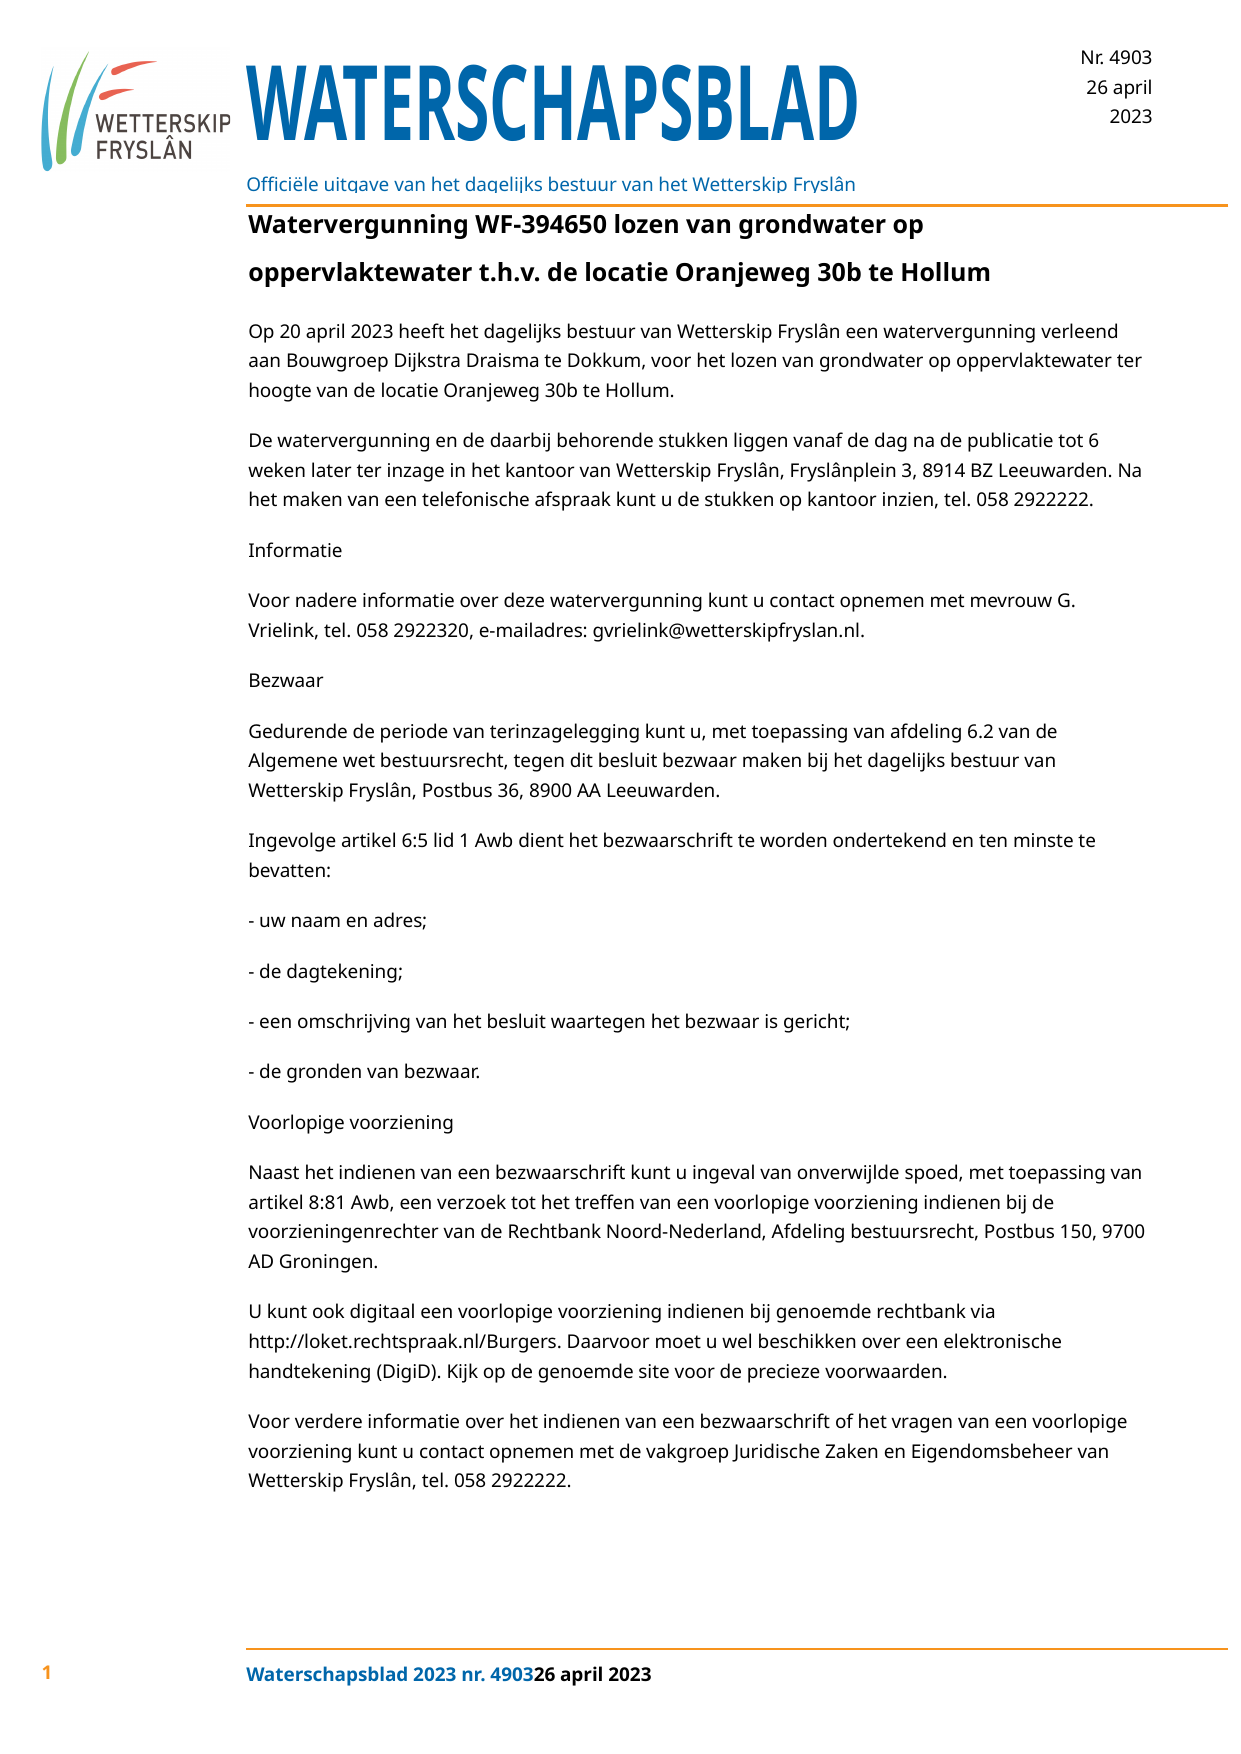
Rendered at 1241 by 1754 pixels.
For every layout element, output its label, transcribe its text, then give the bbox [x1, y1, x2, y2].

text Ingevolge artikel 6:5 lid 1 Awb dient het bezwaarschrift te worden ondertekend en ten minste te bevatten: [248, 827, 1152, 883]
text - uw naam en adres; [248, 907, 1152, 933]
text U kunt ook digitaal een voorlopige voorziening indienen bij genoemde rechtbank via http://loket.rechtspraak.nl/Burgers. Daarvoor moet u wel beschikken over een elektronische handtekening (DigiD). Kijk op de genoemde site voor de precieze voorwaarden. [248, 1299, 1152, 1384]
text - de dagtekening; [248, 958, 1152, 984]
text - de gronden van bezwaar. [248, 1059, 1152, 1084]
text Voor nadere informatie over deze watervergunning kunt u contact opnemen met mevrouw G. Vrielink, tel. 058 2922320, e-mailadres: gvrielink@wetterskipfryslan.nl. [248, 587, 1152, 643]
text Watervergunning WF-394650 lozen van grondwater op oppervlaktewater t.h.v. de locatie Oranjeweg 30b te Hollum [248, 207, 1152, 288]
text Informatie [248, 537, 1152, 563]
text De watervergunning en de daarbij behorende stukken liggen vanaf de dag na de publicatie tot 6 weken later ter inzage in het kantoor van Wetterskip Fryslân, Fryslânplein 3, 8914 BZ Leeuwarden. Na het maken van een telefonische afspraak kunt u de stukken op kantoor inzien, tel. 058 2922222. [248, 427, 1152, 512]
text Naast het indienen van een bezwaarschrift kunt u ingeval van onverwijlde spoed, met toepassing van artikel 8:81 Awb, een verzoek tot het treffen van een voorlopige voorziening indienen bij de voorzieningenrechter van de Rechtbank Noord-Nederland, Afdeling bestuursrecht, Postbus 150, 9700 AD Groningen. [248, 1159, 1152, 1274]
picture [41, 47, 231, 172]
text Voorlopige voorziening [248, 1109, 1152, 1135]
text - een omschrijving van het besluit waartegen het bezwaar is gericht; [248, 1008, 1152, 1034]
text Op 20 april 2023 heeft het dagelijks bestuur van Wetterskip Fryslân een watervergunning verleend aan Bouwgroep Dijkstra Draisma te Dokkum, voor het lozen van grondwater op oppervlaktewater ter hoogte van de locatie Oranjeweg 30b te Hollum. [248, 318, 1152, 403]
text Voor verdere informatie over het indienen van een bezwaarschrift of het vragen van een voorlopige voorziening kunt u contact opnemen met de vakgroep Juridische Zaken en Eigendomsbeheer van Wetterskip Fryslân, tel. 058 2922222. [248, 1408, 1152, 1493]
text Gedurende de periode van terinzagelegging kunt u, met toepassing van afdeling 6.2 van de Algemene wet bestuursrecht, tegen dit besluit bezwaar maken bij het dagelijks bestuur van Wetterskip Fryslân, Postbus 36, 8900 AA Leeuwarden. [248, 718, 1152, 803]
text Bezwaar [248, 667, 1152, 693]
